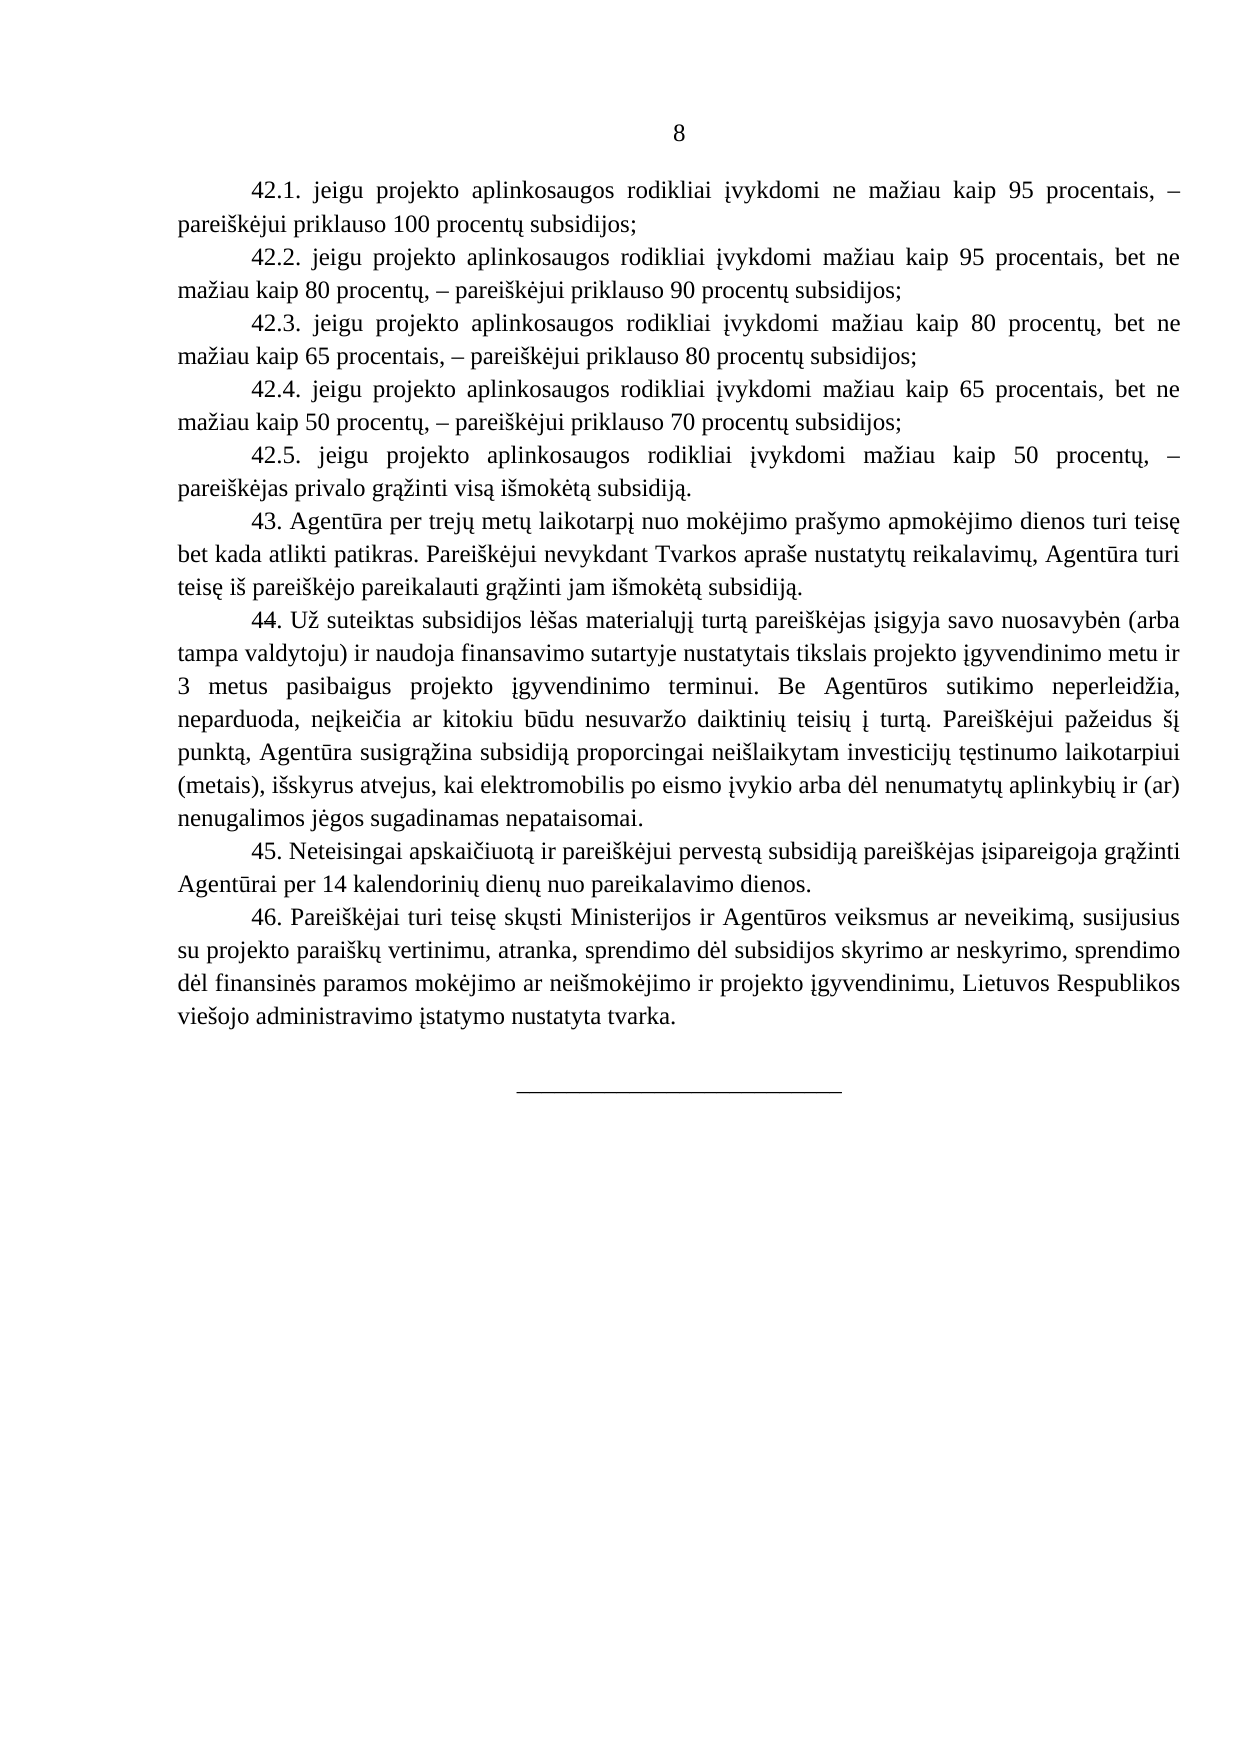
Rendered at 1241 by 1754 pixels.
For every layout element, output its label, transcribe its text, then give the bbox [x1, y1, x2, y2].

text 42.1. jeigu projekto aplinkosaugos rodikliai įvykdomi ne mažiau kaip 95 procentais, – pareiškėjui priklauso 100 procentų subsidijos; [177, 176, 1181, 237]
text 43. Agentūra per trejų metų laikotarpį nuo mokėjimo prašymo apmokėjimo dienos turi teisę bet kada atlikti patikras. Pareiškėjui nevykdant Tvarkos apraše nustatytų reikalavimų, Agentūra turi teisę iš pareiškėjo pareikalauti grąžinti jam išmokėtą subsidiją. [177, 506, 1181, 601]
text 42.3. jeigu projekto aplinkosaugos rodikliai įvykdomi mažiau kaip 80 procentų, bet ne mažiau kaip 65 procentais, – pareiškėjui priklauso 80 procentų subsidijos; [177, 308, 1181, 369]
text 46. Pareiškėjai turi teisę skųsti Ministerijos ir Agentūros veiksmus ar neveikimą, susijusius su projekto paraiškų vertinimu, atranka, sprendimo dėl subsidijos skyrimo ar neskyrimo, sprendimo dėl finansinės paramos mokėjimo ar neišmokėjimo ir projekto įgyvendinimu, Lietuvos Respublikos viešojo administravimo įstatymo nustatyta tvarka. [177, 902, 1181, 1030]
text 44. Už suteiktas subsidijos lėšas materialųjį turtą pareiškėjas įsigyja savo nuosavybėn (arba tampa valdytoju) ir naudoja finansavimo sutartyje nustatytais tikslais projekto įgyvendinimo metu ir 3 metus pasibaigus projekto įgyvendinimo terminui. Be Agentūros sutikimo neperleidžia, neparduoda, neįkeičia ar kitokiu būdu nesuvaržo daiktinių teisių į turtą. Pareiškėjui pažeidus šį punktą, Agentūra susigrąžina subsidiją proporcingai neišlaikytam investicijų tęstinumo laikotarpiui (metais), išskyrus atvejus, kai elektromobilis po eismo įvykio arba dėl nenumatytų aplinkybių ir (ar) nenugalimos jėgos sugadinamas nepataisomai. [177, 605, 1181, 832]
text __________________________ [177, 1067, 1181, 1096]
text 45. Neteisingai apskaičiuotą ir pareiškėjui pervestą subsidiją pareiškėjas įsipareigoja grąžinti Agentūrai per 14 kalendorinių dienų nuo pareikalavimo dienos. [177, 836, 1181, 898]
text 42.2. jeigu projekto aplinkosaugos rodikliai įvykdomi mažiau kaip 95 procentais, bet ne mažiau kaip 80 procentų, – pareiškėjui priklauso 90 procentų subsidijos; [177, 242, 1181, 303]
text 42.5. jeigu projekto aplinkosaugos rodikliai įvykdomi mažiau kaip 50 procentų, – pareiškėjas privalo grąžinti visą išmokėtą subsidiją. [177, 440, 1181, 502]
text 42.4. jeigu projekto aplinkosaugos rodikliai įvykdomi mažiau kaip 65 procentais, bet ne mažiau kaip 50 procentų, – pareiškėjui priklauso 70 procentų subsidijos; [177, 374, 1181, 436]
